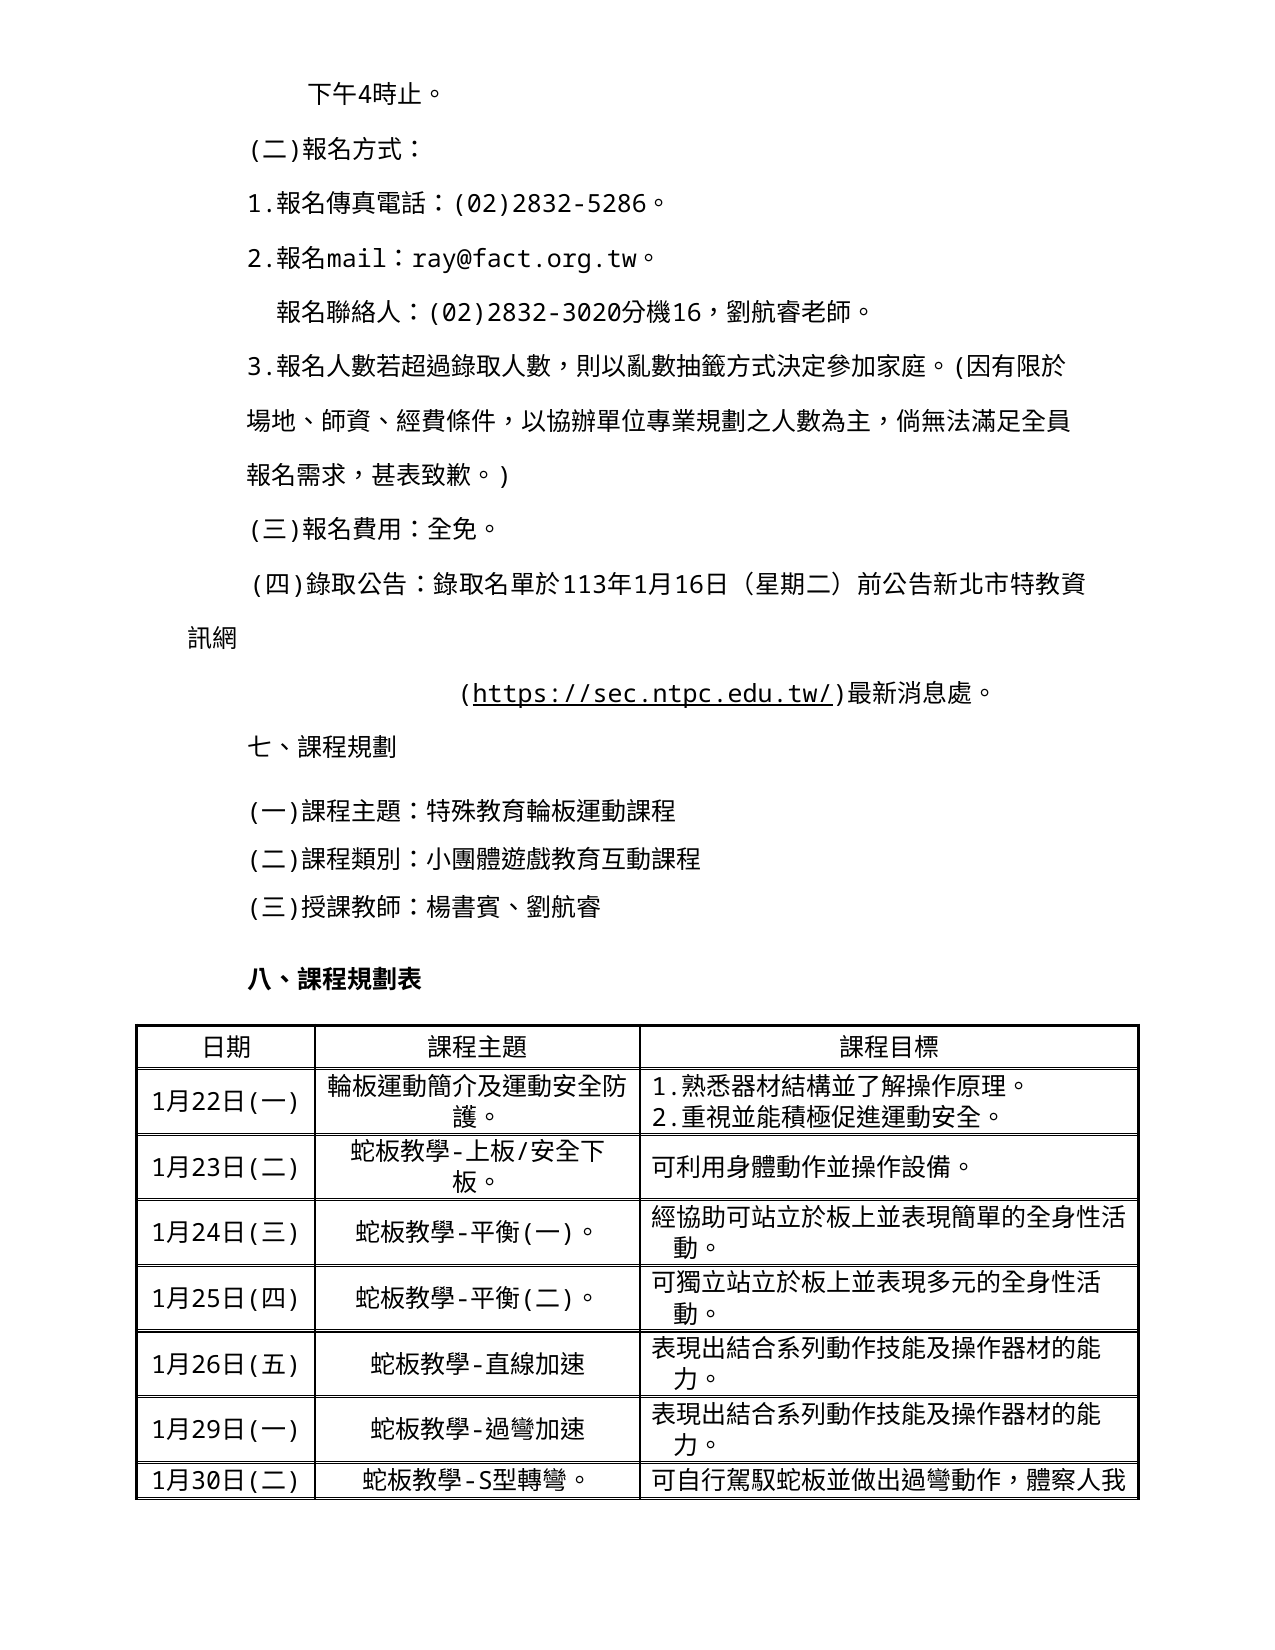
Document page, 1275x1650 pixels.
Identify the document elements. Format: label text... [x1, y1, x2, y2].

table_cell 蛇板教學-平衡(二)。 [316, 1267, 639, 1329]
table_header 課程目標 [641, 1027, 1137, 1067]
text 3.報名人數若超過錄取人數，則以亂數抽籤方式決定參加家庭。(因有限於場地、師資、經費條件，以協辦單位專業規劃之人數為主，倘無法滿足全員報名需求，甚表致歉。) [247, 347, 1087, 492]
table_cell 1月29日(一) [138, 1398, 314, 1461]
table_cell 蛇板教學-平衡(一)。 [316, 1201, 639, 1264]
table_header 日期 [138, 1027, 314, 1067]
text 1.報名傳真電話：(02)2832-5286。 [247, 184, 1087, 220]
table_cell 1月24日(三) [138, 1201, 314, 1264]
table_cell 經協助可站立於板上並表現簡單的全身性活動。 [641, 1201, 1137, 1264]
table_cell 可利用身體動作並操作設備。 [641, 1136, 1137, 1198]
table_cell 蛇板教學-上板/安全下板。 [316, 1136, 639, 1198]
text 2.報名mail：ray@fact.org.tw。 [247, 238, 1087, 274]
table_cell 1月23日(二) [138, 1136, 314, 1198]
table_header 課程主題 [316, 1027, 639, 1067]
table_cell 1月26日(五) [138, 1333, 314, 1395]
table_cell 輪板運動簡介及運動安全防護。 [316, 1070, 639, 1132]
text (二)報名方式： [187, 129, 1087, 166]
text (三)授課教師：楊書賓、劉航睿 [246, 878, 1087, 926]
table_cell 1月22日(一) [138, 1070, 314, 1132]
text 八、課程規劃表 [187, 951, 1087, 998]
table_cell 蛇板教學-過彎加速 [316, 1398, 639, 1461]
text 報名聯絡人：(02)2832-3020分機16，劉航睿老師。 [247, 292, 1087, 329]
text 下午4時止。 [187, 75, 1087, 111]
text (一)課程主題：特殊教育輪板運動課程 [246, 782, 1087, 830]
text (三)報名費用：全免。 [187, 510, 1087, 546]
table_cell 1.熟悉器材結構並了解操作原理。 2.重視並能積極促進運動安全。 [641, 1070, 1137, 1132]
table_cell 蛇板教學-直線加速 [316, 1333, 639, 1395]
table_cell 可自行駕馭蛇板並做出過彎動作，體察人我 [641, 1464, 1137, 1497]
text (二)課程類別：小團體遊戲教育互動課程 [246, 830, 1087, 878]
text 七、課程規劃 [187, 727, 1087, 764]
table_cell 1月25日(四) [138, 1267, 314, 1329]
text (四)錄取公告：錄取名單於113年1月16日（星期二）前公告新北市特教資訊網 [187, 564, 1087, 655]
table_cell 1月30日(二) [138, 1464, 314, 1497]
table_cell 蛇板教學-S型轉彎。 [316, 1464, 639, 1497]
table_cell 可獨立站立於板上並表現多元的全身性活動。 [641, 1267, 1137, 1329]
text (https://sec.ntpc.edu.tw/)最新消息處。 [187, 673, 1087, 709]
table_cell 表現出結合系列動作技能及操作器材的能力。 [641, 1333, 1137, 1395]
table_cell 表現出結合系列動作技能及操作器材的能力。 [641, 1398, 1137, 1461]
